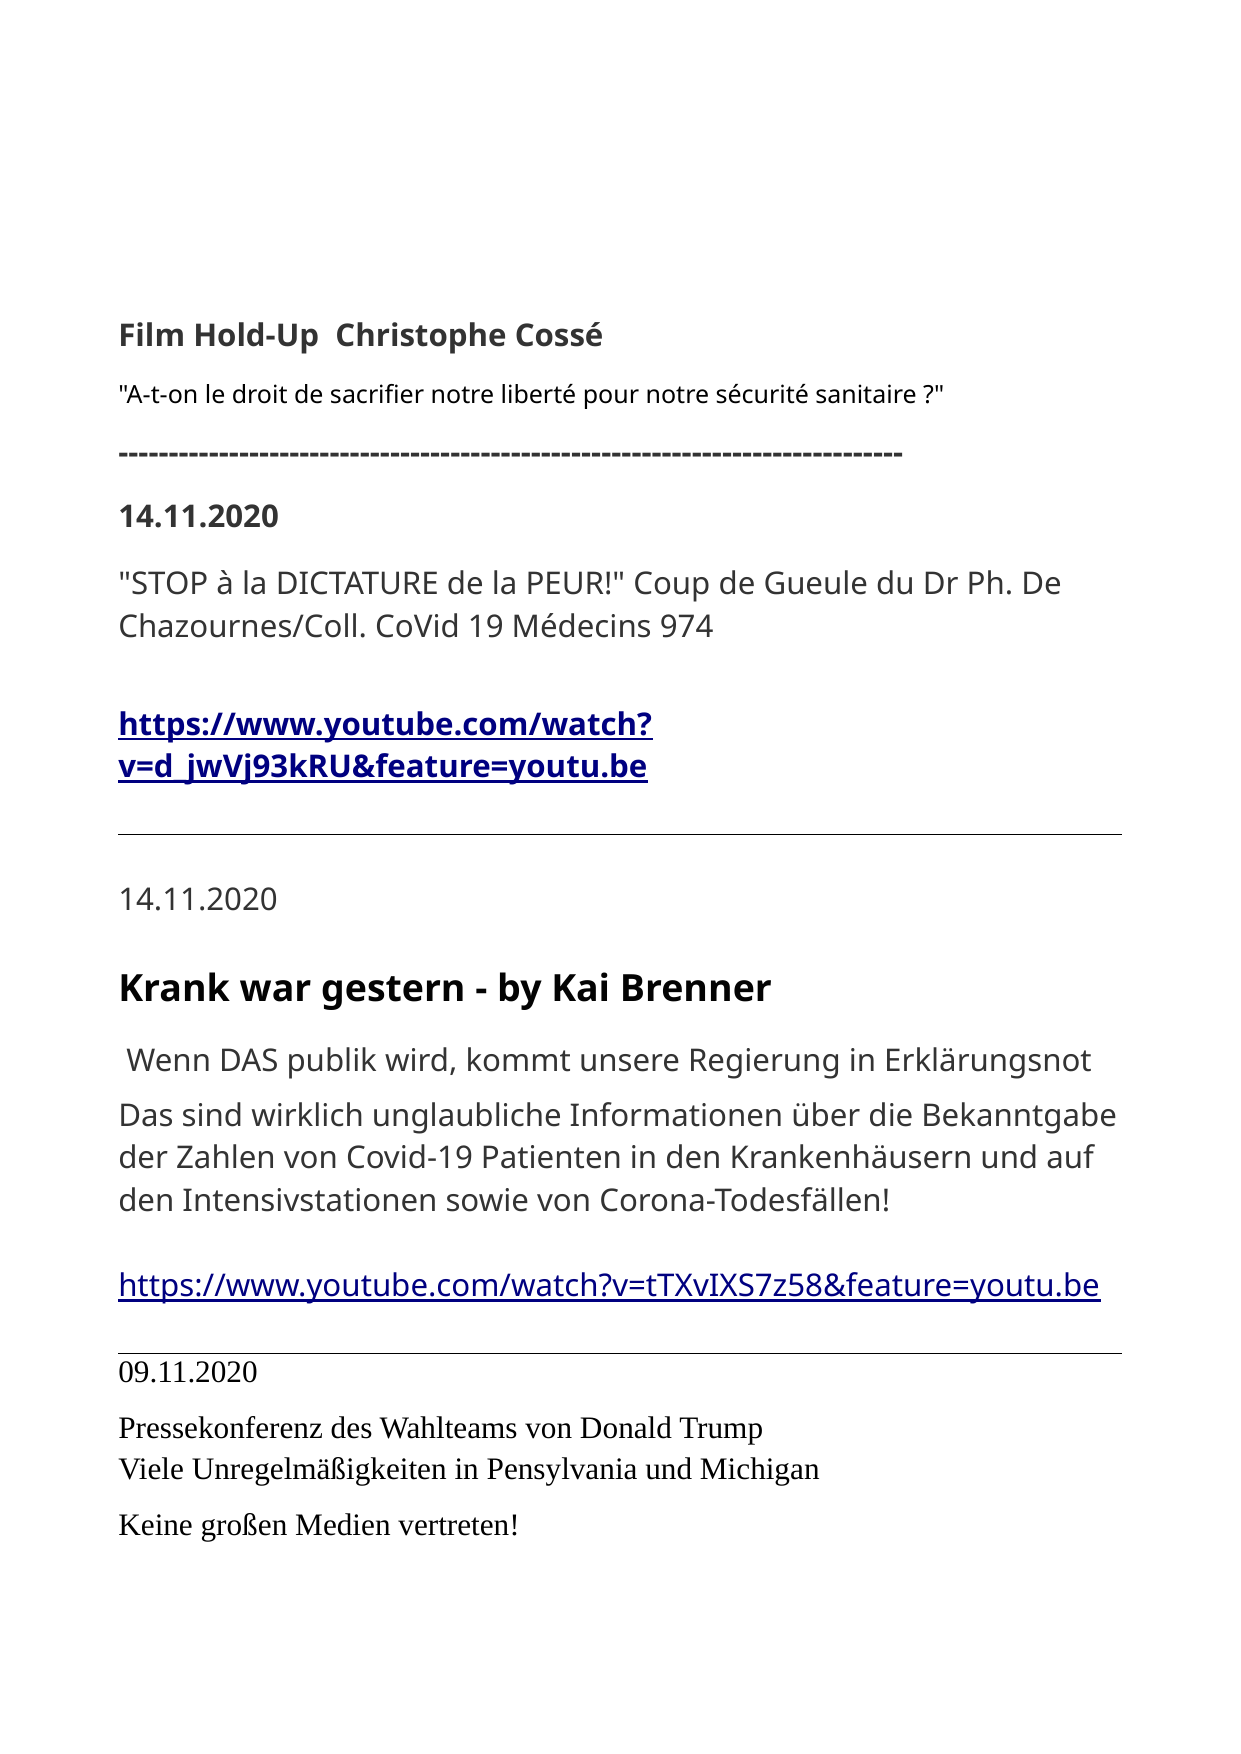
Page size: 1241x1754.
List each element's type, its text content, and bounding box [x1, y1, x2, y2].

text 09.11.2020 [118, 1354, 1122, 1389]
text ------------------------------------------------------------------------------ [118, 430, 1122, 473]
text "A-t-on le droit de sacrifier notre liberté pour notre sécurité sanitaire ?" [118, 376, 1122, 411]
text https://www.youtube.com/watch?v=d_jwVj93kRU&feature=youtu.be [118, 702, 1122, 787]
subtitle Wenn DAS publik wird, kommt unsere Regierung in Erklärungsnot [118, 1038, 1122, 1080]
text Pressekonferenz des Wahlteams von Donald Trump Viele Unregelmäßigkeiten in Pensylvania und Michigan [118, 1409, 1122, 1486]
text 14.11.2020 [118, 877, 1122, 919]
text Das sind wirklich unglaubliche Informationen über die Bekanntgabe der Zahlen von Covid-19 Patienten in den Krankenhäusern und auf den Intensivstationen sowie von Corona-Todesfällen! [118, 1093, 1122, 1221]
subtitle "STOP à la DICTATURE de la PEUR!" Coup de Gueule du Dr Ph. De Chazournes/Coll. CoVid 19 Médecins 974 [118, 561, 1122, 647]
text Krank war gestern - by Kai Brenner [118, 919, 1122, 1013]
text 14.11.2020 [118, 494, 1122, 536]
text https://www.youtube.com/watch?v=tTXvIXS7z58&feature=youtu.be [118, 1263, 1122, 1306]
text Keine großen Medien vertreten! [118, 1506, 1122, 1542]
text Film Hold-Up Christophe Cossé [118, 313, 1122, 356]
